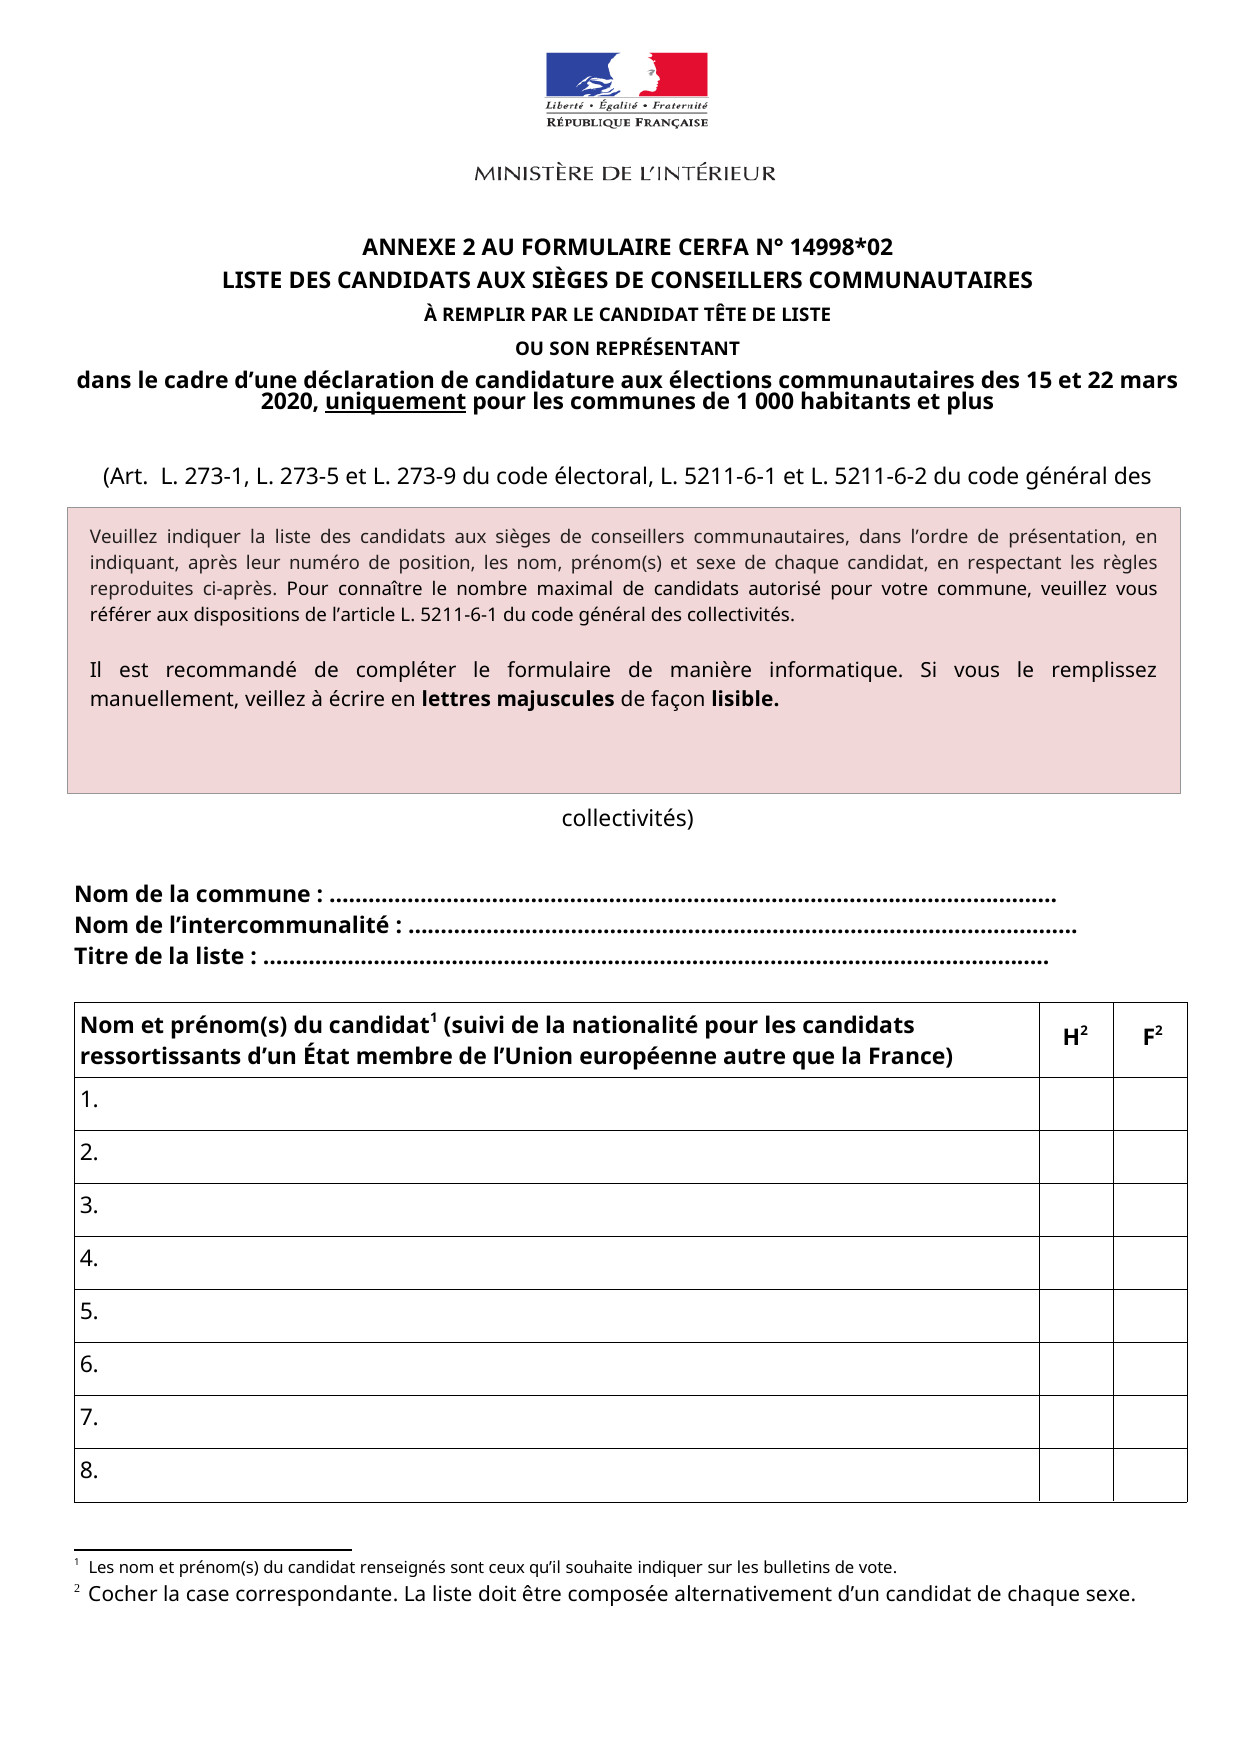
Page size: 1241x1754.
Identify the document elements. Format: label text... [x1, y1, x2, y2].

table_header Nom et prénom(s) du candidat (suivi de la nationalité pour les candidats ressortissants d’un État membre de l’Union européenne autre que la France) [75, 1003, 1039, 1076]
table_cell [1040, 1131, 1113, 1183]
table_cell [1040, 1343, 1113, 1395]
table_cell [1114, 1396, 1187, 1448]
table_cell 4. [75, 1237, 1039, 1289]
table_header H [1040, 1003, 1113, 1076]
text collectivités) [74, 794, 1181, 830]
table_cell 3. [75, 1184, 1039, 1236]
table_cell [1040, 1396, 1113, 1448]
text ANNEXE 2 AU FORMULAIRE CERFA N° 14998*02 [74, 238, 1181, 259]
table_cell [1114, 1449, 1187, 1501]
text (Art. L. 273-1, L. 273-5 et L. 273-9 du code électoral, L. 5211-6-1 et L. 5211-6-2 du code général des [74, 468, 1181, 507]
table_cell [1040, 1290, 1113, 1342]
table_cell 1. [75, 1078, 1039, 1129]
table_cell [1114, 1343, 1187, 1395]
text Titre de la liste : …………………………………………………………………………………………..…………….. [74, 940, 1181, 971]
table_cell [1114, 1078, 1187, 1129]
table_cell [1114, 1184, 1187, 1236]
text OU SON REPRÉSENTANT [74, 338, 1181, 359]
table_cell [1114, 1237, 1187, 1289]
table_cell 8. [75, 1449, 1039, 1501]
table_cell 6. [75, 1343, 1039, 1395]
table_cell [1040, 1184, 1113, 1236]
table_cell [1040, 1078, 1113, 1129]
table_cell [1114, 1131, 1187, 1183]
table_header F2 [1114, 1003, 1187, 1076]
text Nom de la commune : …………………………………………………………………………………………………. [74, 878, 1181, 909]
table_cell 5. [75, 1290, 1039, 1342]
table_cell [1040, 1237, 1113, 1289]
text Nom de l’intercommunalité : …………………………………………………………………………………………. [74, 909, 1181, 940]
table_cell [1114, 1290, 1187, 1342]
table_cell 7. [75, 1396, 1039, 1448]
text LISTE DES CANDIDATS AUX SIÈGES DE CONSEILLERS COMMUNAUTAIRES [74, 272, 1181, 293]
table_cell [1040, 1449, 1113, 1501]
table_cell 2. [75, 1131, 1039, 1183]
text dans le cadre d’une déclaration de candidature aux élections communautaires des 15 et 22 mars 2020, uniquement pour les communes de 1 000 habitants et plus [74, 372, 1181, 413]
picture [445, 38, 805, 193]
text À REMPLIR PAR LE CANDIDAT TÊTE DE LISTE [74, 305, 1181, 326]
